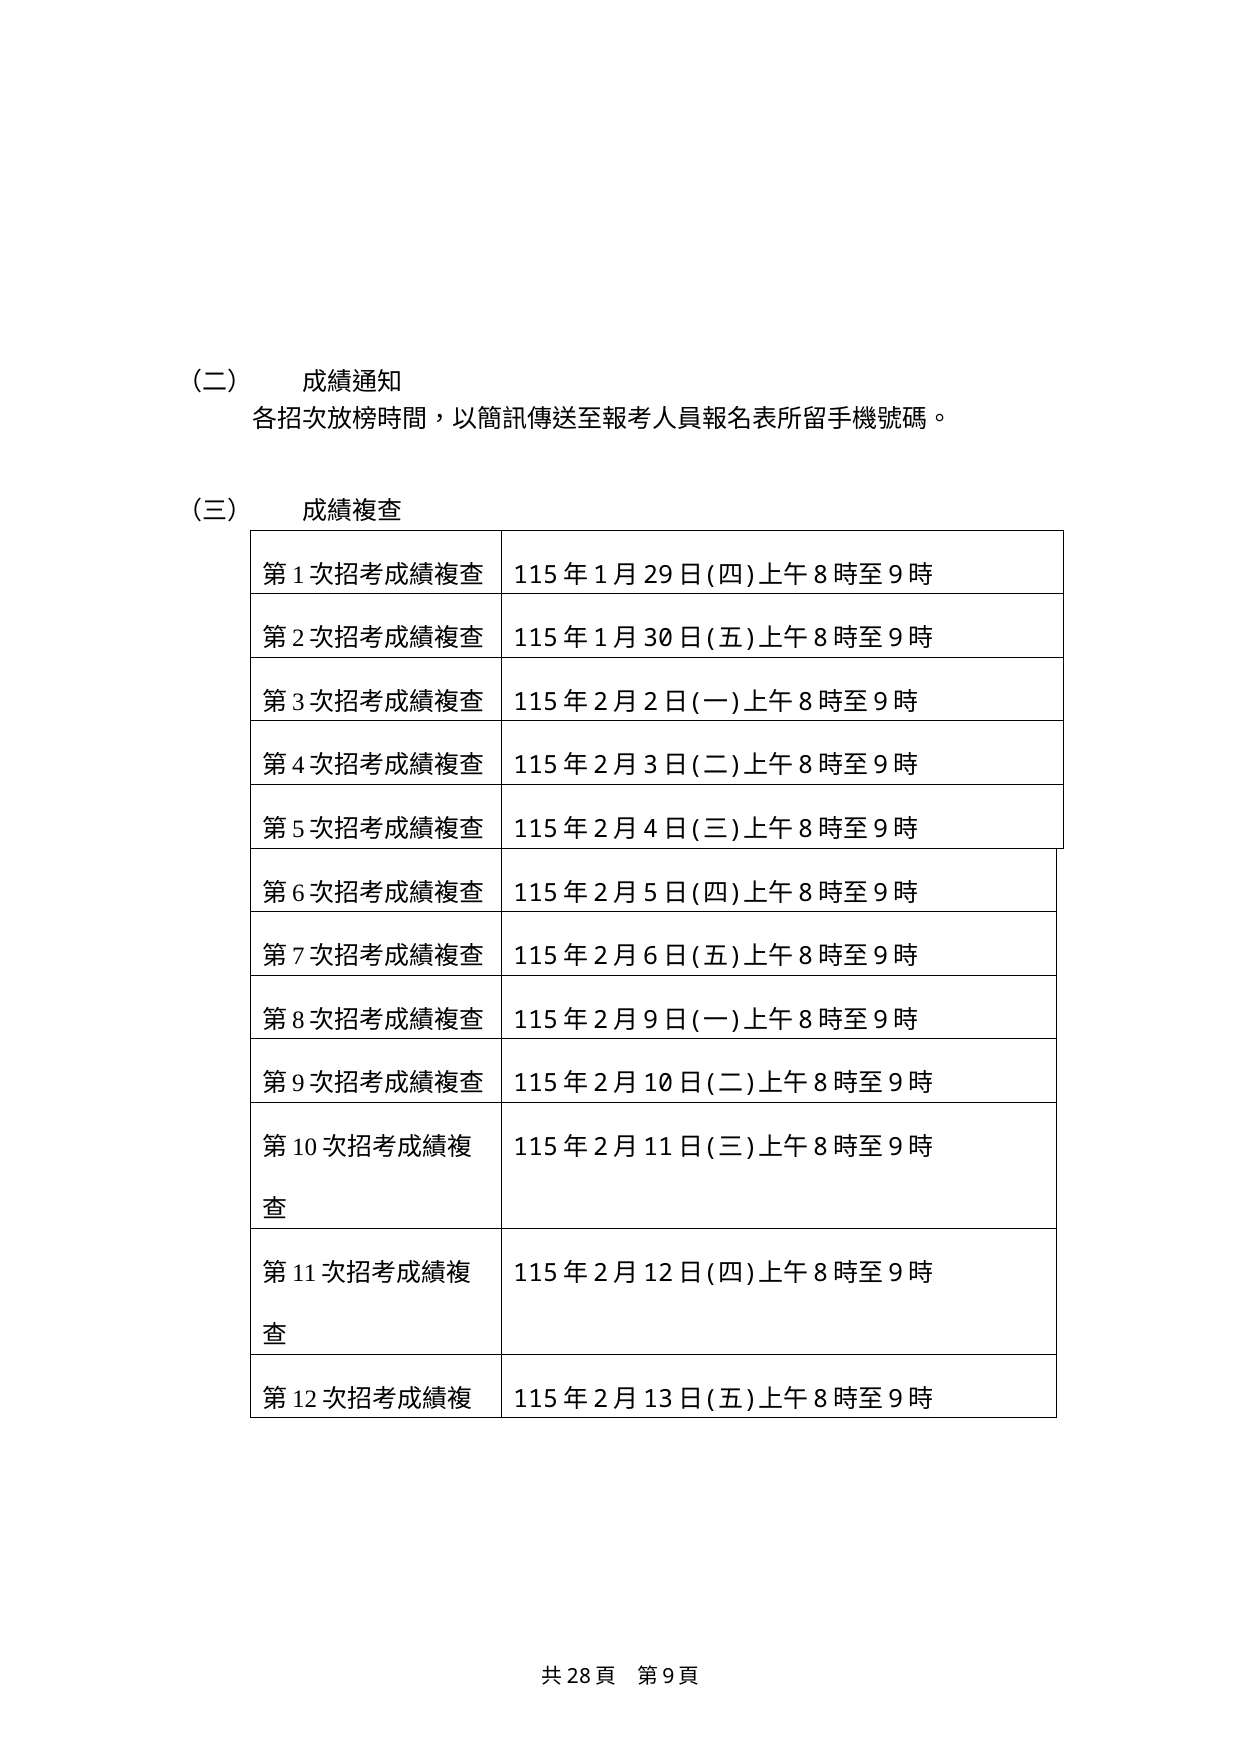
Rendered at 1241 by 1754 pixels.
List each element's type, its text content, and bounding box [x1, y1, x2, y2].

table_cell 115年2月3日(二)上午8時至9時 [502, 721, 1063, 784]
table_cell 115年2月11日(三)上午8時至9時 [502, 1103, 1056, 1228]
table_cell [1057, 1354, 1064, 1417]
table_cell 第7次招考成績複查 [251, 912, 501, 974]
table_cell 第11次招考成績複查 [251, 1229, 501, 1354]
table_cell 第12次招考成績複 [251, 1355, 501, 1417]
table_cell 115年2月4日(三)上午8時至9時 [502, 785, 1063, 847]
table_cell 115年2月9日(一)上午8時至9時 [502, 976, 1056, 1038]
table_cell 第10次招考成績複查 [251, 1103, 501, 1228]
table_cell 第8次招考成績複查 [251, 976, 501, 1038]
table_cell 115年2月12日(四)上午8時至9時 [502, 1229, 1056, 1354]
table_cell 115年2月5日(四)上午8時至9時 [502, 849, 1056, 911]
table_header 115年1月29日(四)上午8時至9時 [502, 531, 1063, 593]
table_cell [1057, 849, 1064, 911]
table_cell [1057, 1228, 1064, 1354]
list 成績複查 [177, 467, 1122, 530]
table_cell 第2次招考成績複查 [251, 594, 501, 657]
table_cell 115年2月6日(五)上午8時至9時 [502, 912, 1056, 974]
table_cell [1057, 1038, 1064, 1102]
table_cell 115年1月30日(五)上午8時至9時 [502, 594, 1063, 657]
list 成績通知 [177, 338, 1122, 401]
table_cell [1057, 911, 1064, 974]
table_cell [1057, 975, 1064, 1038]
table_cell 第9次招考成績複查 [251, 1039, 501, 1102]
table_cell 第3次招考成績複查 [251, 658, 501, 720]
table_cell [1057, 1102, 1064, 1228]
table_cell 115年2月10日(二)上午8時至9時 [502, 1039, 1056, 1102]
table_header 第1次招考成績複查 [251, 531, 501, 593]
table_cell 115年2月2日(一)上午8時至9時 [502, 658, 1063, 720]
text 各招次放榜時間，以簡訊傳送至報考人員報名表所留手機號碼。 [252, 401, 1122, 434]
table_cell 第4次招考成績複查 [251, 721, 501, 784]
table_cell 第6次招考成績複查 [251, 849, 501, 911]
table_cell 第5次招考成績複查 [251, 785, 501, 847]
table_cell 115年2月13日(五)上午8時至9時 [502, 1355, 1056, 1417]
